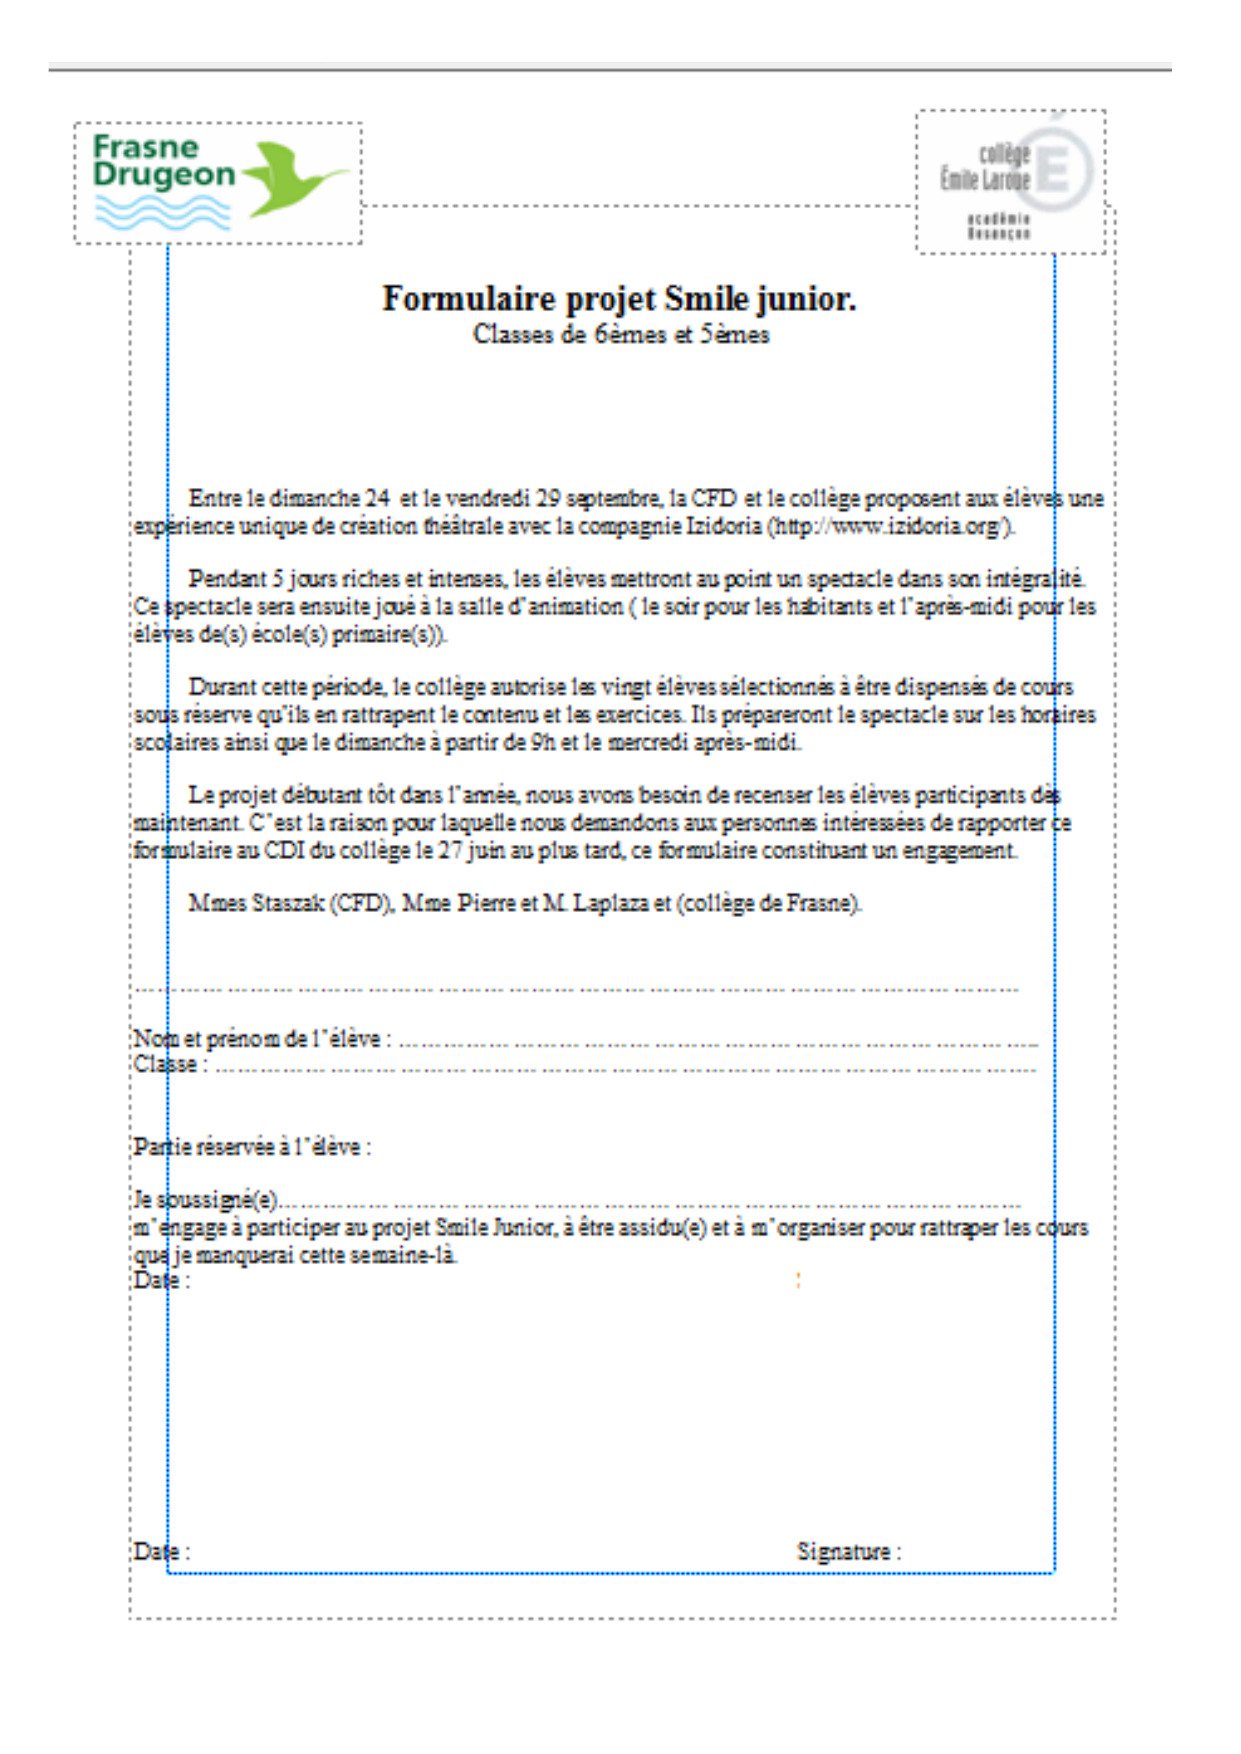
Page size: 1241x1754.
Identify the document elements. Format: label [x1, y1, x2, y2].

picture [48, 62, 1172, 1696]
